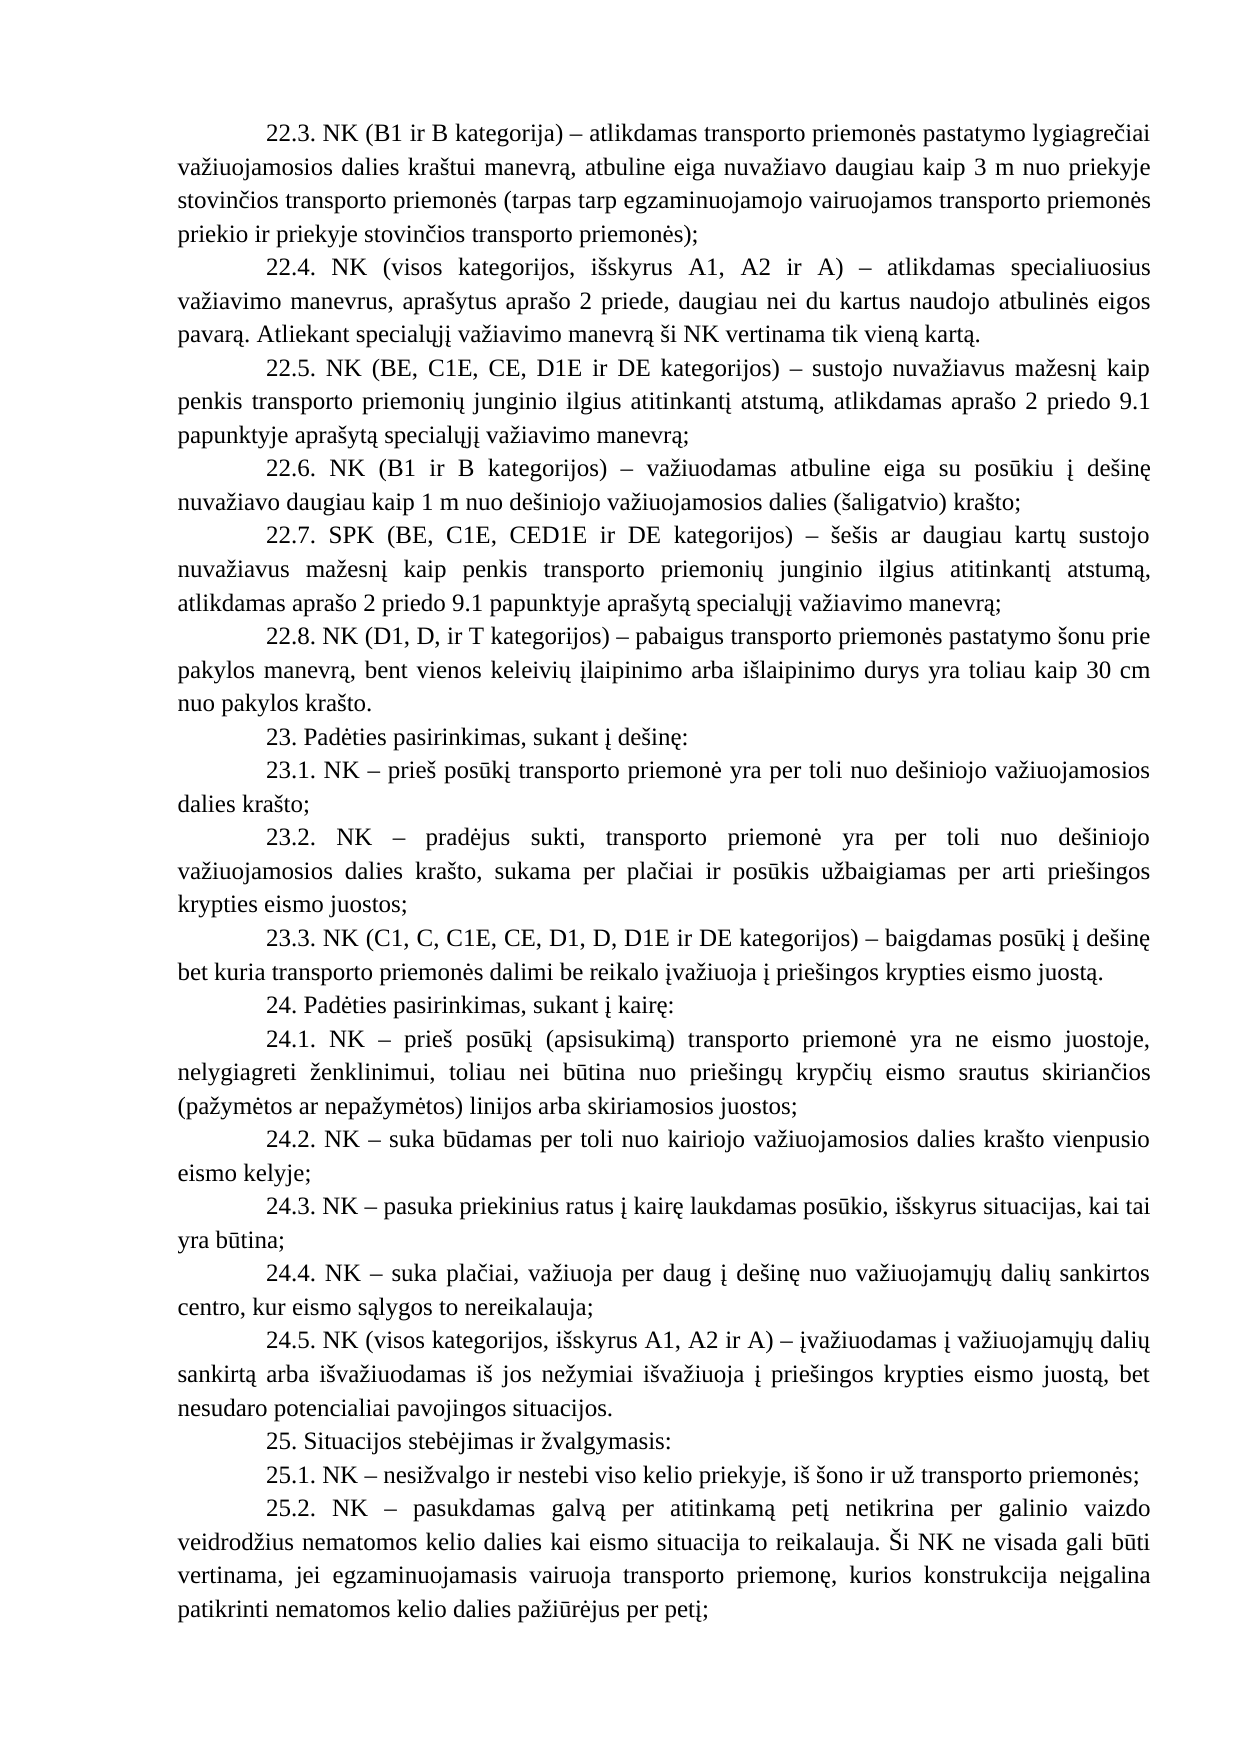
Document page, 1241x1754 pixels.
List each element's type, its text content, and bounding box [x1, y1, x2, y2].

text 23.1. NK – prieš posūkį transporto priemonė yra per toli nuo dešiniojo važiuojamosios dalies krašto; [177, 755, 1152, 818]
text 24.2. NK – suka būdamas per toli nuo kairiojo važiuojamosios dalies krašto vienpusio eismo kelyje; [177, 1124, 1152, 1187]
text 22.6. NK (B1 ir B kategorijos) – važiuodamas atbuline eiga su posūkiu į dešinę nuvažiavo daugiau kaip 1 m nuo dešiniojo važiuojamosios dalies (šaligatvio) krašto; [177, 453, 1152, 516]
text 23. Padėties pasirinkimas, sukant į dešinę: [177, 722, 1152, 751]
text 24.1. NK – prieš posūkį (apsisukimą) transporto priemonė yra ne eismo juostoje, nelygiagreti ženklinimui, toliau nei būtina nuo priešingų krypčių eismo srautus skiriančios (pažymėtos ar nepažymėtos) linijos arba skiriamosios juostos; [177, 1024, 1152, 1119]
text 25.2. NK – pasukdamas galvą per atitinkamą petį netikrina per galinio vaizdo veidrodžius nematomos kelio dalies kai eismo situacija to reikalauja. Ši NK ne visada gali būti vertinama, jei egzaminuojamasis vairuoja transporto priemonę, kurios konstrukcija neįgalina patikrinti nematomos kelio dalies pažiūrėjus per petį; [177, 1493, 1152, 1623]
text 22.4. NK (visos kategorijos, išskyrus A1, A2 ir A) – atlikdamas specialiuosius važiavimo manevrus, aprašytus aprašo 2 priede, daugiau nei du kartus naudojo atbulinės eigos pavarą. Atliekant specialųjį važiavimo manevrą ši NK vertinama tik vieną kartą. [177, 252, 1152, 348]
text 22.5. NK (BE, C1E, CE, D1E ir DE kategorijos) – sustojo nuvažiavus mažesnį kaip penkis transporto priemonių junginio ilgius atitinkantį atstumą, atlikdamas aprašo 2 priedo 9.1 papunktyje aprašytą specialųjį važiavimo manevrą; [177, 353, 1152, 449]
text 22.7. SPK (BE, C1E, CED1E ir DE kategorijos) – šešis ar daugiau kartų sustojo nuvažiavus mažesnį kaip penkis transporto priemonių junginio ilgius atitinkantį atstumą, atlikdamas aprašo 2 priedo 9.1 papunktyje aprašytą specialųjį važiavimo manevrą; [177, 521, 1152, 616]
text 25. Situacijos stebėjimas ir žvalgymasis: [177, 1426, 1152, 1455]
text 22.8. NK (D1, D, ir T kategorijos) – pabaigus transporto priemonės pastatymo šonu prie pakylos manevrą, bent vienos keleivių įlaipinimo arba išlaipinimo durys yra toliau kaip 30 cm nuo pakylos krašto. [177, 621, 1152, 717]
text 23.2. NK – pradėjus sukti, transporto priemonė yra per toli nuo dešiniojo važiuojamosios dalies krašto, sukama per plačiai ir posūkis užbaigiamas per arti priešingos krypties eismo juostos; [177, 822, 1152, 918]
text 24.4. NK – suka plačiai, važiuoja per daug į dešinę nuo važiuojamųjų dalių sankirtos centro, kur eismo sąlygos to nereikalauja; [177, 1258, 1152, 1321]
text 24.5. NK (visos kategorijos, išskyrus A1, A2 ir A) – įvažiuodamas į važiuojamųjų dalių sankirtą arba išvažiuodamas iš jos nežymiai išvažiuoja į priešingos krypties eismo juostą, bet nesudaro potencialiai pavojingos situacijos. [177, 1326, 1152, 1421]
text 24.3. NK – pasuka priekinius ratus į kairę laukdamas posūkio, išskyrus situacijas, kai tai yra būtina; [177, 1191, 1152, 1254]
text 23.3. NK (C1, C, C1E, CE, D1, D, D1E ir DE kategorijos) – baigdamas posūkį į dešinę bet kuria transporto priemonės dalimi be reikalo įvažiuoja į priešingos krypties eismo juostą. [177, 923, 1152, 985]
text 25.1. NK – nesižvalgo ir nestebi viso kelio priekyje, iš šono ir už transporto priemonės; [177, 1460, 1152, 1488]
text 22.3. NK (B1 ir B kategorija) – atlikdamas transporto priemonės pastatymo lygiagrečiai važiuojamosios dalies kraštui manevrą, atbuline eiga nuvažiavo daugiau kaip 3 m nuo priekyje stovinčios transporto priemonės (tarpas tarp egzaminuojamojo vairuojamos transporto priemonės priekio ir priekyje stovinčios transporto priemonės); [177, 118, 1152, 247]
text 24. Padėties pasirinkimas, sukant į kairę: [177, 990, 1152, 1019]
